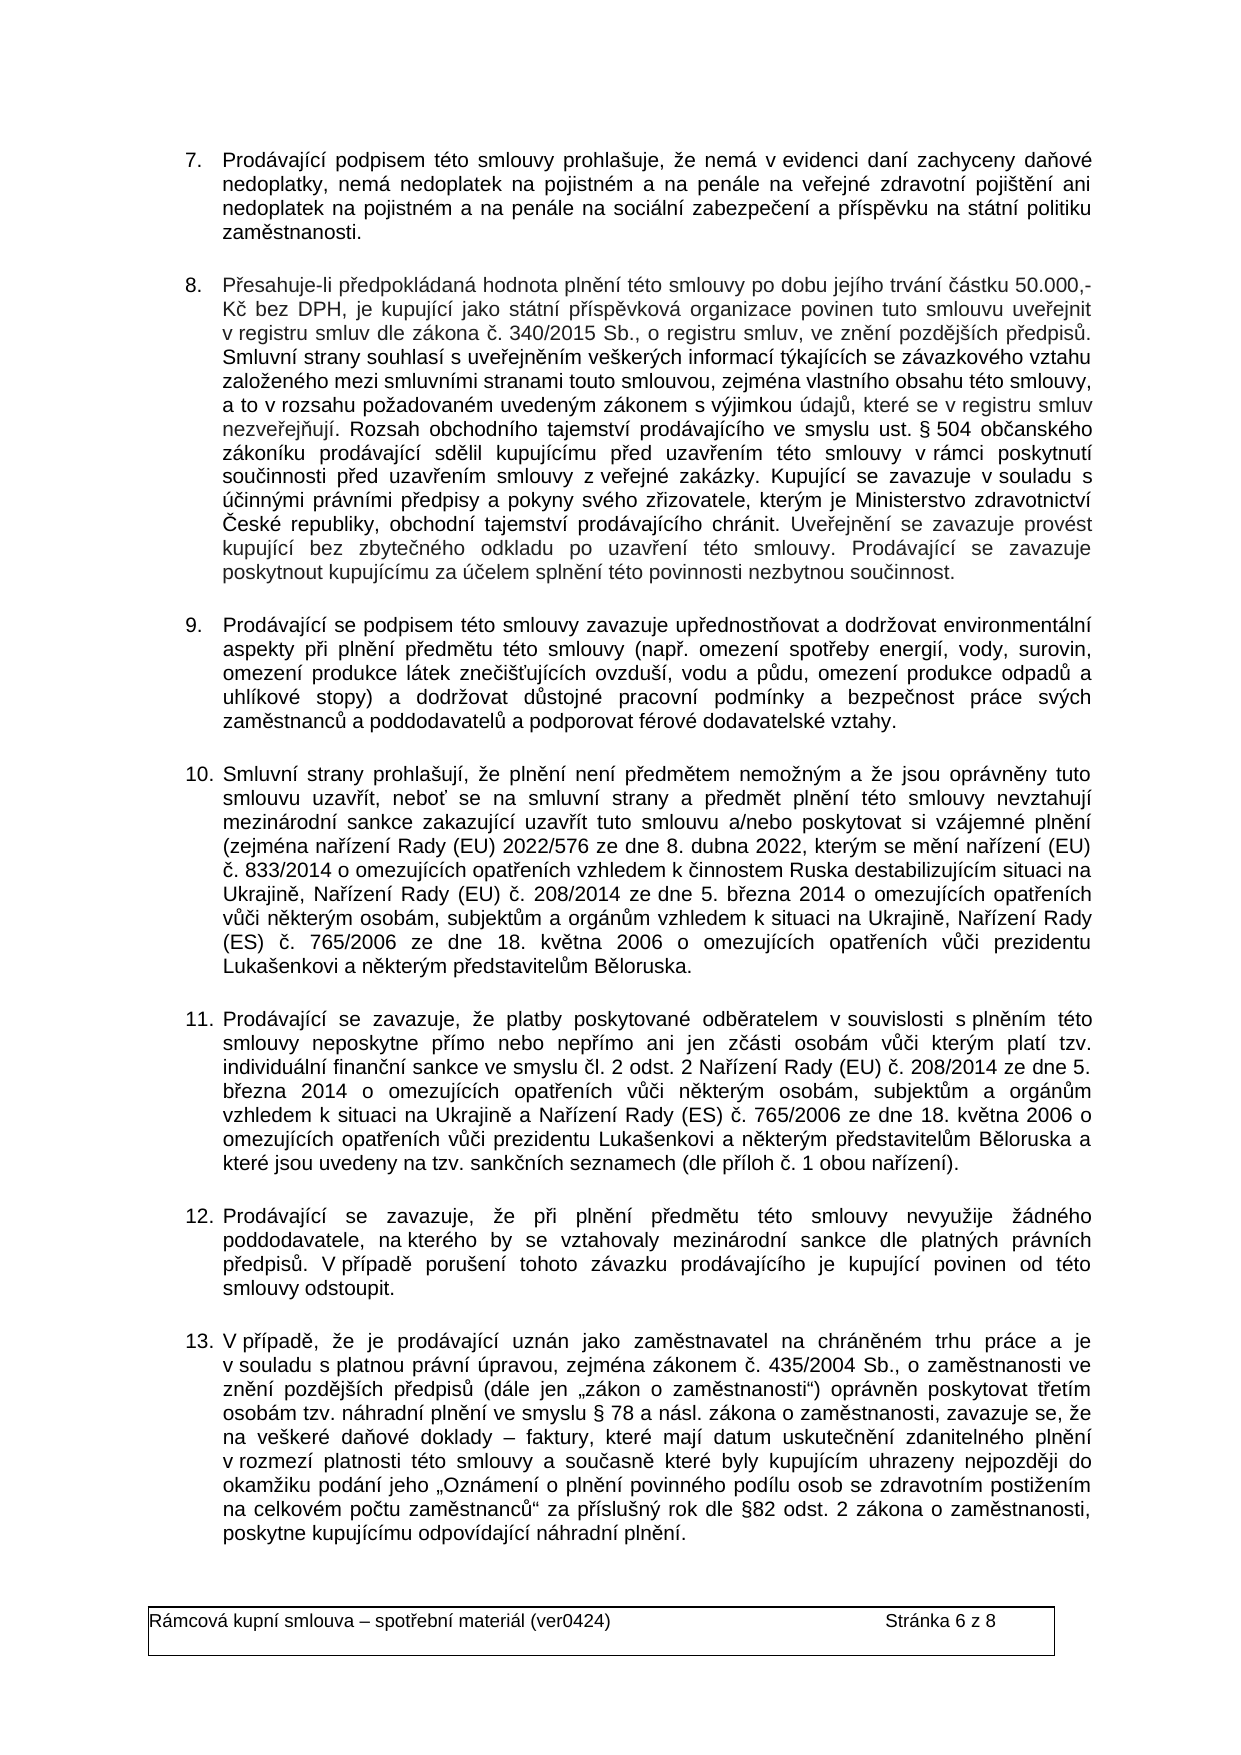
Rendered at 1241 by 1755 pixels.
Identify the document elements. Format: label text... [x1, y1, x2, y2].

list Přesahuje-li předpokládaná hodnota plnění této smlouvy po dobu jejího trvání částku 50.000,- Kč bez DPH, je kupující jako státní příspěvková organizace povinen tuto smlouvu uveřejnit v registru smluv dle zákona č. 340/2015 Sb., o registru smluv, ve znění pozdějších předpisů. Smluvní strany souhlasí s uveřejněním veškerých informací týkajících se závazkového vztahu založeného mezi smluvními stranami touto smlouvou, zejména vlastního obsahu této smlouvy, a to v rozsahu požadovaném uvedeným zákonem s výjimkou údajů, které se v registru smluv nezveřejňují. Rozsah obchodního tajemství prodávajícího ve smyslu ust. § 504 občanského zákoníku prodávající sdělil kupujícímu před uzavřením této smlouvy v rámci poskytnutí součinnosti před uzavřením smlouvy z veřejné zakázky. Kupující se zavazuje v souladu s účinnými právními předpisy a pokyny svého zřizovatele, kterým je Ministerstvo zdravotnictví České republiky, obchodní tajemství prodávajícího chránit. Uveřejnění se zavazuje provést kupující bez zbytečného odkladu po uzavření této smlouvy. Prodávající se zavazuje poskytnout kupujícímu za účelem splnění této povinnosti nezbytnou součinnost. [185, 273, 1093, 584]
list Prodávající se podpisem této smlouvy zavazuje upřednostňovat a dodržovat environmentální aspekty při plnění předmětu této smlouvy (např. omezení spotřeby energií, vody, surovin, omezení produkce látek znečišťujících ovzduší, vodu a půdu, omezení produkce odpadů a uhlíkové stopy) a dodržovat důstojné pracovní podmínky a bezpečnost práce svých zaměstnanců a poddodavatelů a podporovat férové dodavatelské vztahy. [185, 613, 1093, 733]
list V případě, že je prodávající uznán jako zaměstnavatel na chráněném trhu práce a je v souladu s platnou právní úpravou, zejména zákonem č. 435/2004 Sb., o zaměstnanosti ve znění pozdějších předpisů (dále jen „zákon o zaměstnanosti“) oprávněn poskytovat třetím osobám tzv. náhradní plnění ve smyslu § 78 a násl. zákona o zaměstnanosti, zavazuje se, že na veškeré daňové doklady – faktury, které mají datum uskutečnění zdanitelného plnění v rozmezí platnosti této smlouvy a současně které byly kupujícím uhrazeny nejpozději do okamžiku podání jeho „Oznámení o plnění povinného podílu osob se zdravotním postižením na celkovém počtu zaměstnanců“ za příslušný rok dle §82 odst. 2 zákona o zaměstnanosti, poskytne kupujícímu odpovídající náhradní plnění. [185, 1329, 1093, 1544]
list Prodávající se zavazuje, že platby poskytované odběratelem v souvislosti s plněním této smlouvy neposkytne přímo nebo nepřímo ani jen zčásti osobám vůči kterým platí tzv. individuální finanční sankce ve smyslu čl. 2 odst. 2 Nařízení Rady (EU) č. 208/2014 ze dne 5. března 2014 o omezujících opatřeních vůči některým osobám, subjektům a orgánům vzhledem k situaci na Ukrajině a Nařízení Rady (ES) č. 765/2006 ze dne 18. května 2006 o omezujících opatřeních vůči prezidentu Lukašenkovi a některým představitelům Běloruska a které jsou uvedeny na tzv. sankčních seznamech (dle příloh č. 1 obou nařízení). [185, 1007, 1093, 1175]
list Prodávající podpisem této smlouvy prohlašuje, že nemá v evidenci daní zachyceny daňové nedoplatky, nemá nedoplatek na pojistném a na penále na veřejné zdravotní pojištění ani nedoplatek na pojistném a na penále na sociální zabezpečení a příspěvku na státní politiku zaměstnanosti. [185, 148, 1093, 243]
list Prodávající se zavazuje, že při plnění předmětu této smlouvy nevyužije žádného poddodavatele, na kterého by se vztahovaly mezinárodní sankce dle platných právních předpisů. V případě porušení tohoto závazku prodávajícího je kupující povinen od této smlouvy odstoupit. [185, 1204, 1093, 1300]
list Smluvní strany prohlašují, že plnění není předmětem nemožným a že jsou oprávněny tuto smlouvu uzavřít, neboť se na smluvní strany a předmět plnění této smlouvy nevztahují mezinárodní sankce zakazující uzavřít tuto smlouvu a/nebo poskytovat si vzájemné plnění (zejména nařízení Rady (EU) 2022/576 ze dne 8. dubna 2022, kterým se mění nařízení (EU) č. 833/2014 o omezujících opatřeních vzhledem k činnostem Ruska destabilizujícím situaci na Ukrajině, Nařízení Rady (EU) č. 208/2014 ze dne 5. března 2014 o omezujících opatřeních vůči některým osobám, subjektům a orgánům vzhledem k situaci na Ukrajině, Nařízení Rady (ES) č. 765/2006 ze dne 18. května 2006 o omezujících opatřeních vůči prezidentu Lukašenkovi a některým představitelům Běloruska. [185, 762, 1093, 978]
